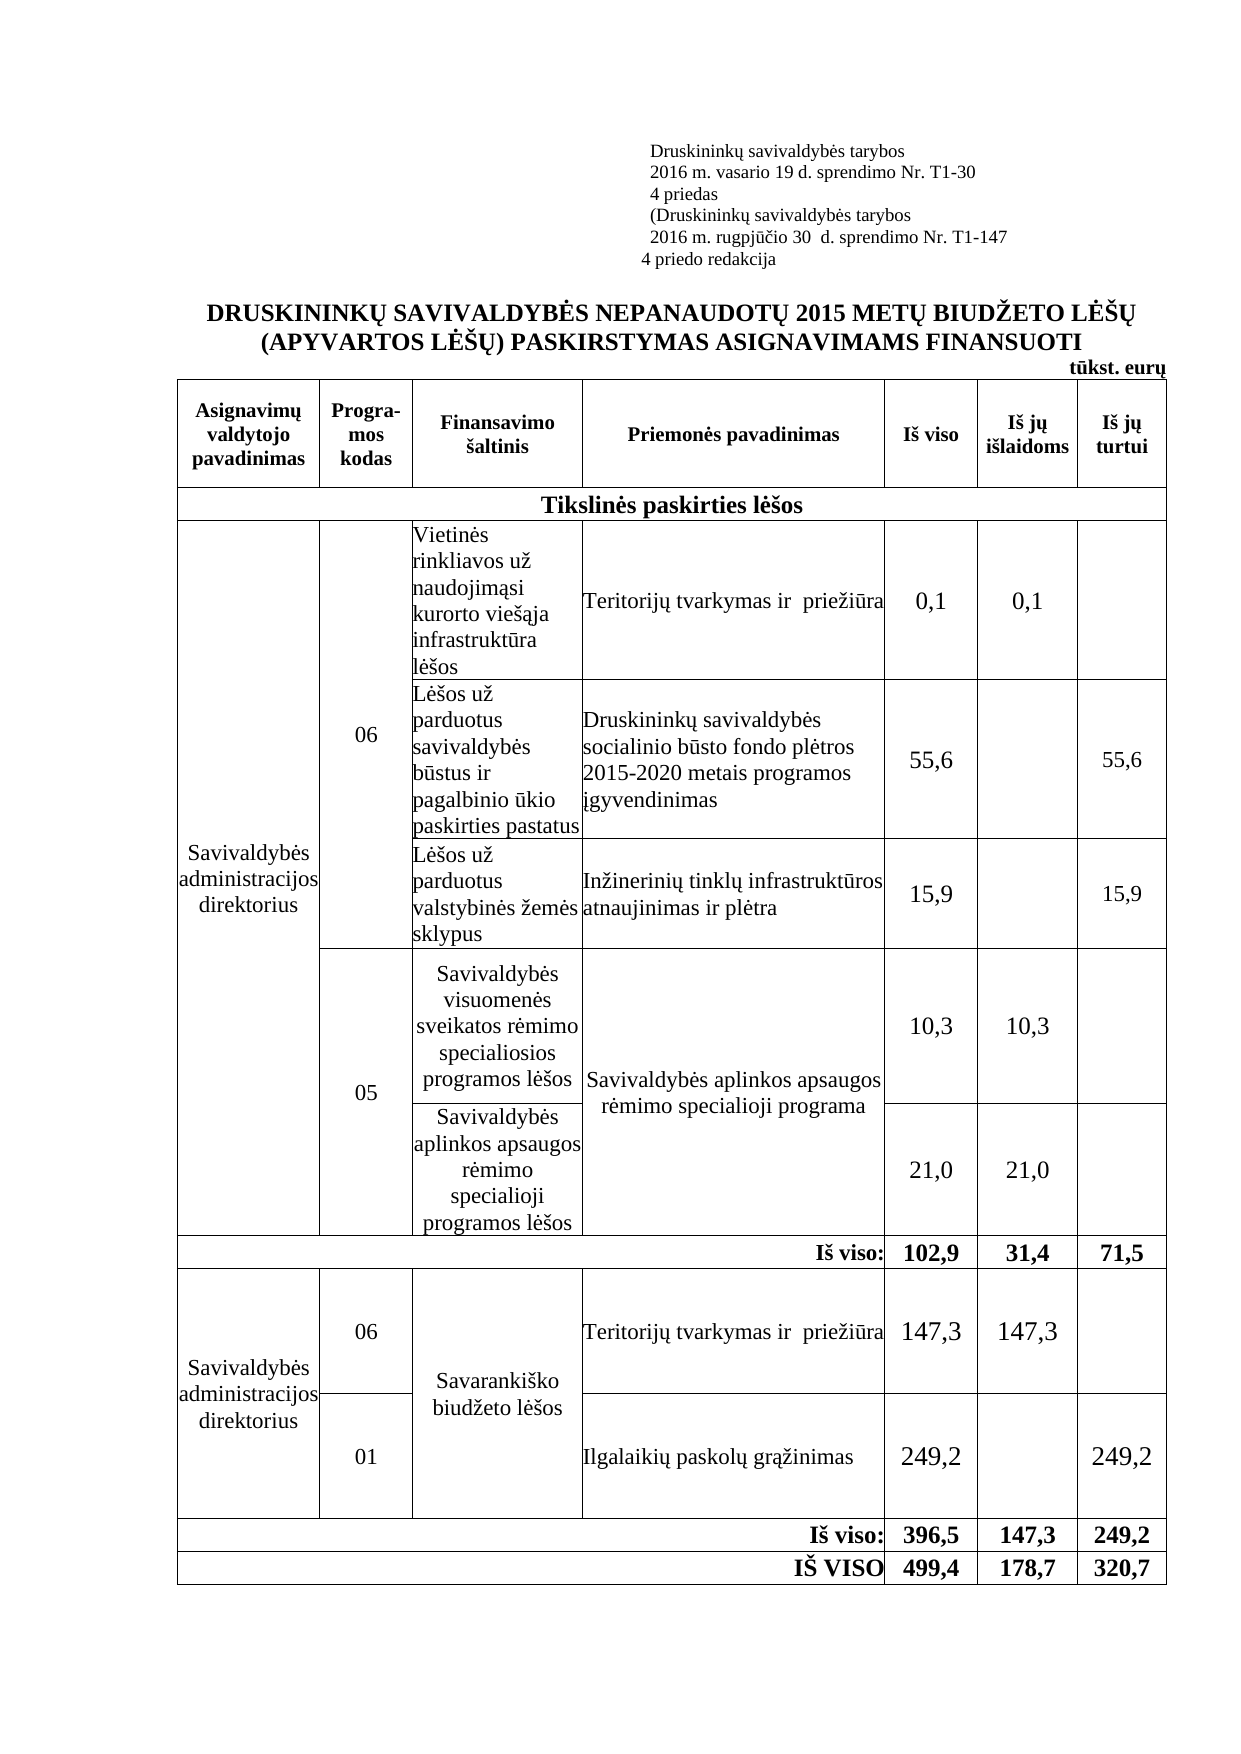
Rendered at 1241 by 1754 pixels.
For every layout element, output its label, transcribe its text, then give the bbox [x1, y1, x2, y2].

table_cell [978, 680, 1077, 838]
table_cell 01 [320, 1394, 412, 1518]
table_cell 06 [320, 521, 412, 948]
table_cell [1078, 1269, 1166, 1393]
table_cell Savivaldybės administracijos direktorius [178, 521, 319, 1235]
text tūkst. eurų [177, 355, 1166, 379]
table_header Progra-mos kodas [320, 380, 412, 487]
table_cell 102,9 [885, 1236, 977, 1268]
table_cell 320,7 [1078, 1552, 1166, 1584]
table_cell 499,4 [885, 1552, 977, 1584]
table_cell [978, 1394, 1077, 1518]
table_cell Iš viso: [178, 1519, 884, 1551]
table_cell 55,6 [885, 680, 977, 838]
table_cell 249,2 [1078, 1519, 1166, 1551]
table_cell [1078, 1104, 1166, 1235]
table_cell 396,5 [885, 1519, 977, 1551]
table_cell 178,7 [978, 1552, 1077, 1584]
table_cell 21,0 [885, 1104, 977, 1235]
table_cell [1078, 521, 1166, 679]
text 2016 m. vasario 19 d. sprendimo Nr. T1-30 [177, 161, 1166, 183]
table_cell Savivaldybės visuomenės sveikatos rėmimo specialiosios programos lėšos [413, 949, 582, 1102]
table_cell 10,3 [978, 949, 1077, 1102]
table_header Finansavimo šaltinis [413, 380, 582, 487]
table_cell 249,2 [1078, 1394, 1166, 1518]
table_cell 21,0 [978, 1104, 1077, 1235]
table_cell 15,9 [885, 839, 977, 948]
table_cell 147,3 [885, 1269, 977, 1393]
table_cell Savivaldybės administracijos direktorius [178, 1269, 319, 1518]
table_cell Druskininkų savivaldybės socialinio būsto fondo plėtros 2015-2020 metais programos įgyvendinimas [583, 680, 884, 838]
table_cell 31,4 [978, 1236, 1077, 1268]
table_cell 15,9 [1078, 839, 1166, 948]
table_cell 147,3 [978, 1269, 1077, 1393]
table_header Priemonės pavadinimas [583, 380, 884, 487]
table_cell 249,2 [885, 1394, 977, 1518]
text DRUSKININKŲ SAVIVALDYBĖS NEPANAUDOTŲ 2015 METŲ BIUDŽETO LĖŠŲ (APYVARTOS LĖŠŲ) PASKIRSTYMAS ASIGNAVIMAMS FINANSUOTI [177, 298, 1166, 355]
table_header Iš jų išlaidoms [978, 380, 1077, 487]
table_cell 147,3 [978, 1519, 1077, 1551]
table_header Iš viso [885, 380, 977, 487]
table_cell 55,6 [1078, 680, 1166, 838]
table_cell 10,3 [885, 949, 977, 1102]
table_header Iš jų turtui [1078, 380, 1166, 487]
text (Druskininkų savivaldybės tarybos [177, 204, 1166, 226]
table_cell 05 [320, 949, 412, 1235]
table_cell Teritorijų tvarkymas ir priežiūra [583, 521, 884, 679]
table_cell Tikslinės paskirties lėšos [178, 488, 1166, 520]
table_cell Savivaldybės aplinkos apsaugos rėmimo specialioji programa [583, 949, 884, 1235]
table_cell Savivaldybės aplinkos apsaugos rėmimo specialioji programos lėšos [413, 1104, 582, 1235]
table_cell Lėšos už parduotus savivaldybės būstus ir pagalbinio ūkio paskirties pastatus [413, 680, 582, 838]
table_cell 0,1 [978, 521, 1077, 679]
table_cell Savarankiško biudžeto lėšos [413, 1269, 582, 1518]
table_cell [1078, 949, 1166, 1102]
text 4 priedo redakcija [177, 247, 1166, 269]
table_cell 71,5 [1078, 1236, 1166, 1268]
table_cell 0,1 [885, 521, 977, 679]
text 2016 m. rugpjūčio 30 d. sprendimo Nr. T1-147 [177, 226, 1166, 247]
table_cell Ilgalaikių paskolų grąžinimas [583, 1394, 884, 1518]
table_cell Lėšos už parduotus valstybinės žemės sklypus [413, 839, 582, 948]
text Druskininkų savivaldybės tarybos [365, 140, 1166, 161]
table_cell Vietinės rinkliavos už naudojimąsi kurorto viešąja infrastruktūra lėšos [413, 521, 582, 679]
table_cell Inžinerinių tinklų infrastruktūros atnaujinimas ir plėtra [583, 839, 884, 948]
text 4 priedas [177, 183, 1166, 204]
table_cell Teritorijų tvarkymas ir priežiūra [583, 1269, 884, 1393]
table_header Asignavimų valdytojo pavadinimas [178, 380, 319, 487]
table_cell IŠ VISO [178, 1552, 884, 1584]
table_cell [978, 839, 1077, 948]
table_cell 06 [320, 1269, 412, 1393]
table_cell Iš viso: [178, 1236, 884, 1268]
